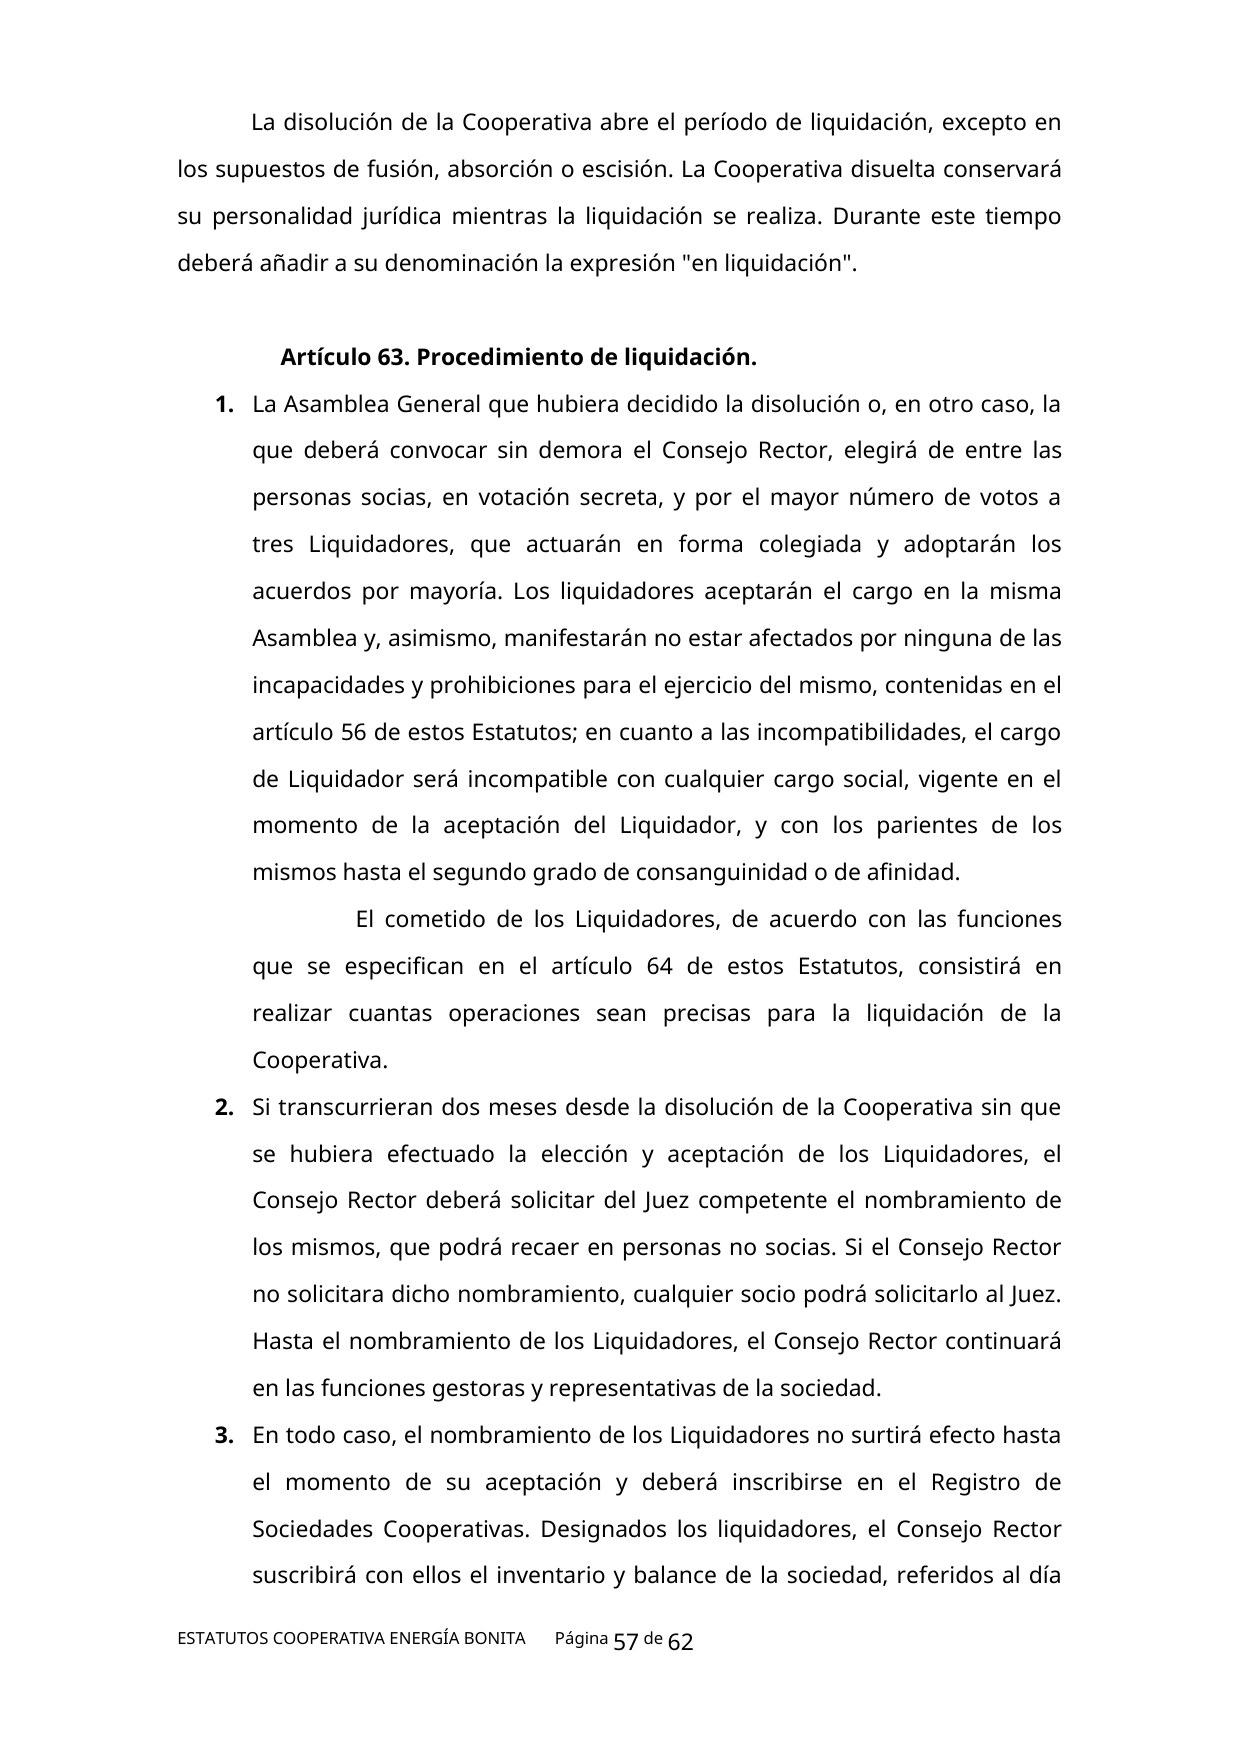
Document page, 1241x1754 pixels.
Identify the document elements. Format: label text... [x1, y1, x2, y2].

subtitle La disolución de la Cooperativa abre el período de liquidación, excepto en los supuestos de fusión, absorción o escisión. La Cooperativa disuelta conservará su personalidad jurídica mientras la liquidación se realiza. Durante este tiempo deberá añadir a su denominación la expresión "en liquidación". [177, 106, 1063, 278]
subtitle Si transcurrieran dos meses desde la disolución de la Cooperativa sin que se hubiera efectuado la elección y aceptación de los Liquidadores, el Consejo Rector deberá solicitar del Juez competente el nombramiento de los mismos, que podrá recaer en personas no socias. Si el Consejo Rector no solicitara dicho nombramiento, cualquier socio podrá solicitarlo al Juez. Hasta el nombramiento de los Liquidadores, el Consejo Rector continuará en las funciones gestoras y representativas de la sociedad. [214, 1091, 1063, 1403]
subtitle El cometido de los Liquidadores, de acuerdo con las funciones que se especifican en el artículo 64 de estos Estatutos, consistirá en realizar cuantas operaciones sean precisas para la liquidación de la Cooperativa. [252, 903, 1063, 1075]
subtitle La Asamblea General que hubiera decidido la disolución o, en otro caso, la que deberá convocar sin demora el Consejo Rector, elegirá de entre las personas socias, en votación secreta, y por el mayor número de votos a tres Liquidadores, que actuarán en forma colegiada y adoptarán los acuerdos por mayoría. Los liquidadores aceptarán el cargo en la misma Asamblea y, asimismo, manifestarán no estar afectados por ninguna de las incapacidades y prohibiciones para el ejercicio del mismo, contenidas en el artículo 56 de estos Estatutos; en cuanto a las incompatibilidades, el cargo de Liquidador será incompatible con cualquier cargo social, vigente en el momento de la aceptación del Liquidador, y con los parientes de los mismos hasta el segundo grado de consanguinidad o de afinidad. [214, 387, 1063, 887]
subtitle En todo caso, el nombramiento de los Liquidadores no surtirá efecto hasta el momento de su aceptación y deberá inscribirse en el Registro de Sociedades Cooperativas. Designados los liquidadores, el Consejo Rector suscribirá con ellos el inventario y balance de la sociedad, referidos al día [214, 1419, 1063, 1591]
subtitle Artículo 63. Procedimiento de liquidación. [177, 341, 1063, 372]
